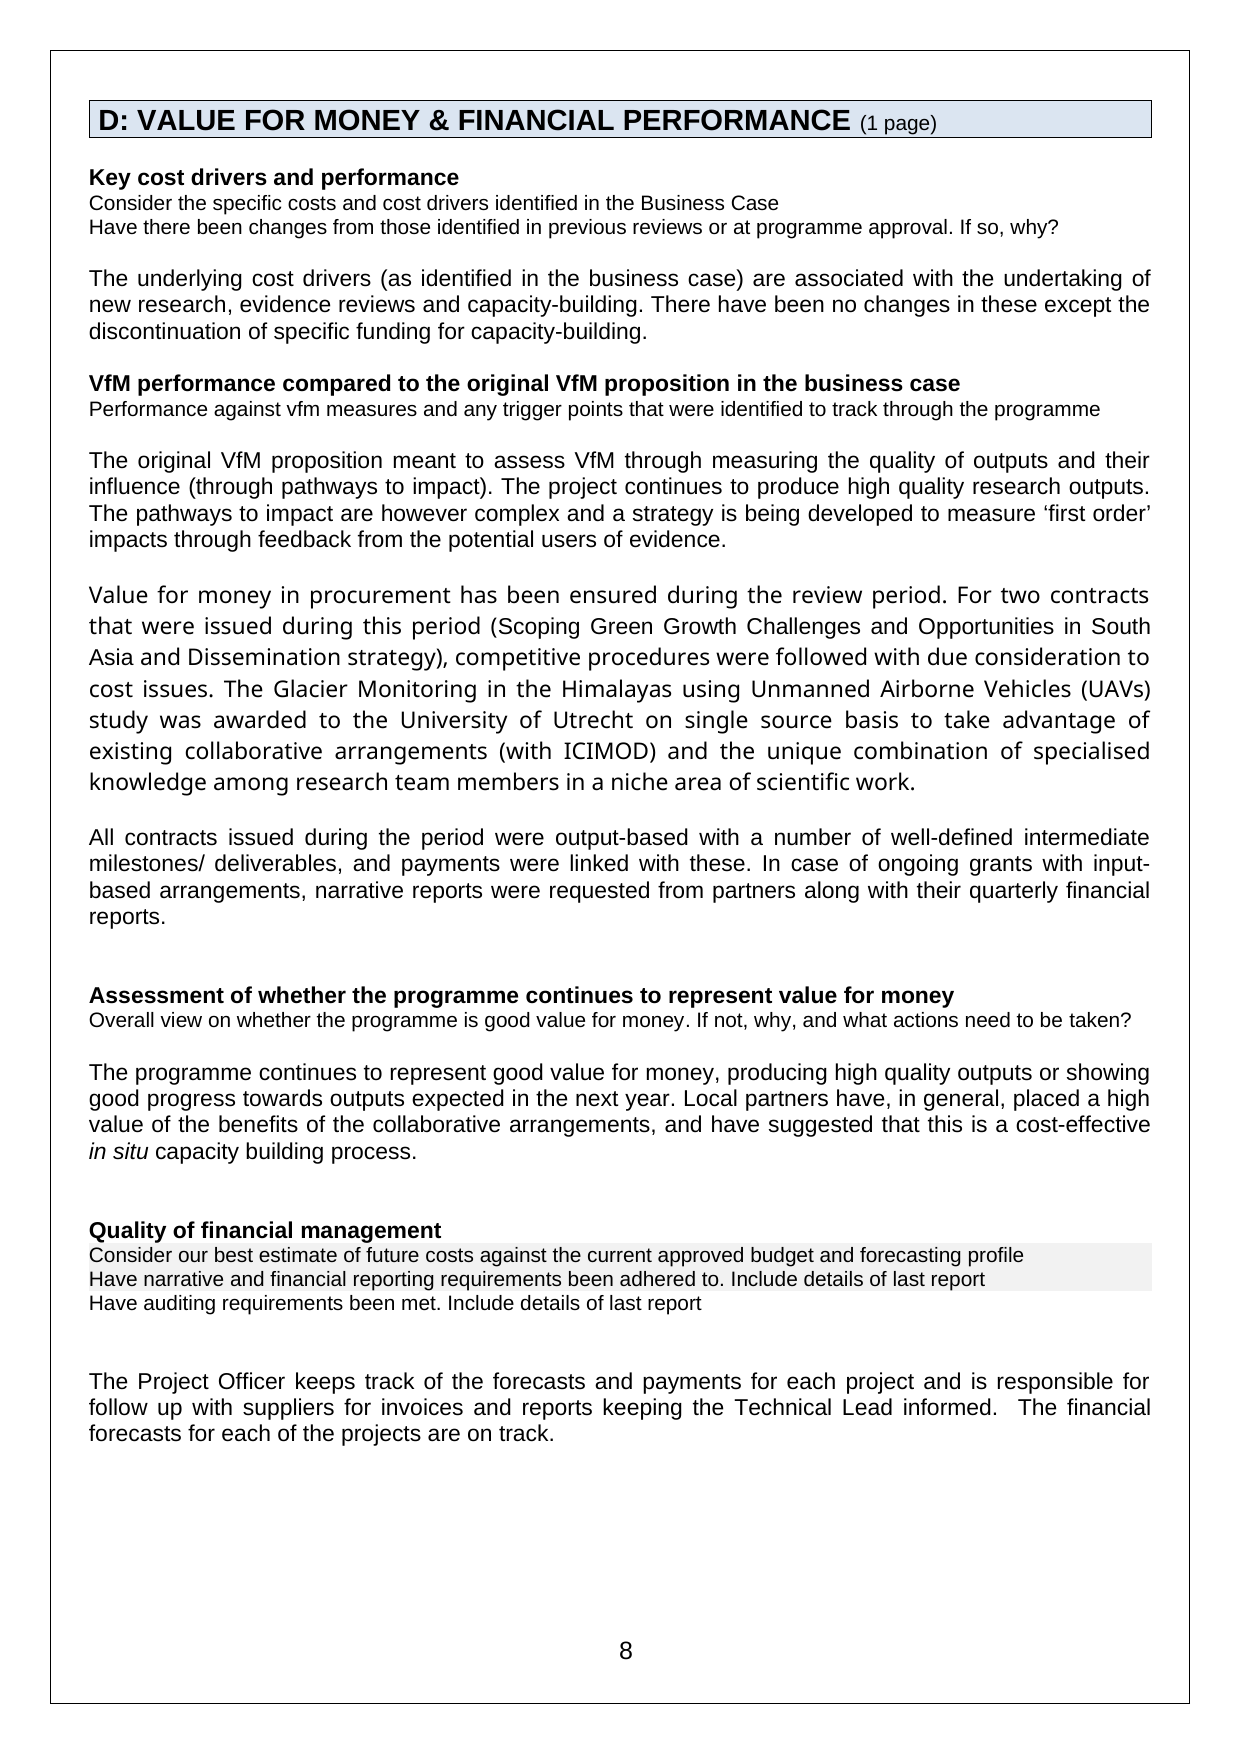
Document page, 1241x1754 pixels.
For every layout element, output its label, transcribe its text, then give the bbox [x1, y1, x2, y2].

text Quality of financial management [89, 1217, 1152, 1243]
text Consider the specific costs and cost drivers identified in the Business Case [89, 191, 1152, 214]
text The underlying cost drivers (as identified in the business case) are associated with the undertaking of new research, evidence reviews and capacity-building. There have been no changes in these except the discontinuation of specific funding for capacity-building. [89, 265, 1152, 344]
subtitle D: VALUE FOR MONEY & FINANCIAL PERFORMANCE (1 page) [90, 101, 1151, 137]
text Consider our best estimate of future costs against the current approved budget and forecasting profile [89, 1243, 1152, 1267]
text Overall view on whether the programme is good value for money. If not, why, and what actions need to be taken? [89, 1008, 1152, 1032]
text The original VfM proposition meant to assess VfM through measuring the quality of outputs and their influence (through pathways to impact). The project continues to produce high quality research outputs. The pathways to impact are however complex and a strategy is being developed to measure ‘first order’ impacts through feedback from the potential users of evidence. [89, 447, 1152, 552]
text VfM performance compared to the original VfM proposition in the business case [89, 370, 1152, 397]
text Key cost drivers and performance [89, 164, 1152, 191]
text Assessment of whether the programme continues to represent value for money [89, 982, 1152, 1008]
text The Project Officer keeps track of the forecasts and payments for each project and is responsible for follow up with suppliers for invoices and reports keeping the Technical Lead informed. The financial forecasts for each of the projects are on track. [89, 1368, 1152, 1447]
text Performance against vfm measures and any trigger points that were identified to track through the programme [89, 397, 1152, 421]
text Value for money in procurement has been ensured during the review period. For two contracts that were issued during this period (Scoping Green Growth Challenges and Opportunities in South Asia and Dissemination strategy), competitive procedures were followed with due consideration to cost issues. The Glacier Monitoring in the Himalayas using Unmanned Airborne Vehicles (UAVs) study was awarded to the University of Utrecht on single source basis to take advantage of existing collaborative arrangements (with ICIMOD) and the unique combination of specialised knowledge among research team members in a niche area of scientific work. [89, 579, 1152, 797]
text The programme continues to represent good value for money, producing high quality outputs or showing good progress towards outputs expected in the next year. Local partners have, in general, placed a high value of the benefits of the collaborative arrangements, and have suggested that this is a cost-effective in situ capacity building process. [89, 1059, 1152, 1164]
text Have there been changes from those identified in previous reviews or at programme approval. If so, why? [89, 214, 1152, 238]
text All contracts issued during the period were output-based with a number of well-defined intermediate milestones/ deliverables, and payments were linked with these. In case of ongoing grants with input-based arrangements, narrative reports were requested from partners along with their quarterly financial reports. [89, 824, 1152, 929]
text Have narrative and financial reporting requirements been adhered to. Include details of last report [89, 1267, 1152, 1291]
text Have auditing requirements been met. Include details of last report [89, 1291, 1152, 1315]
